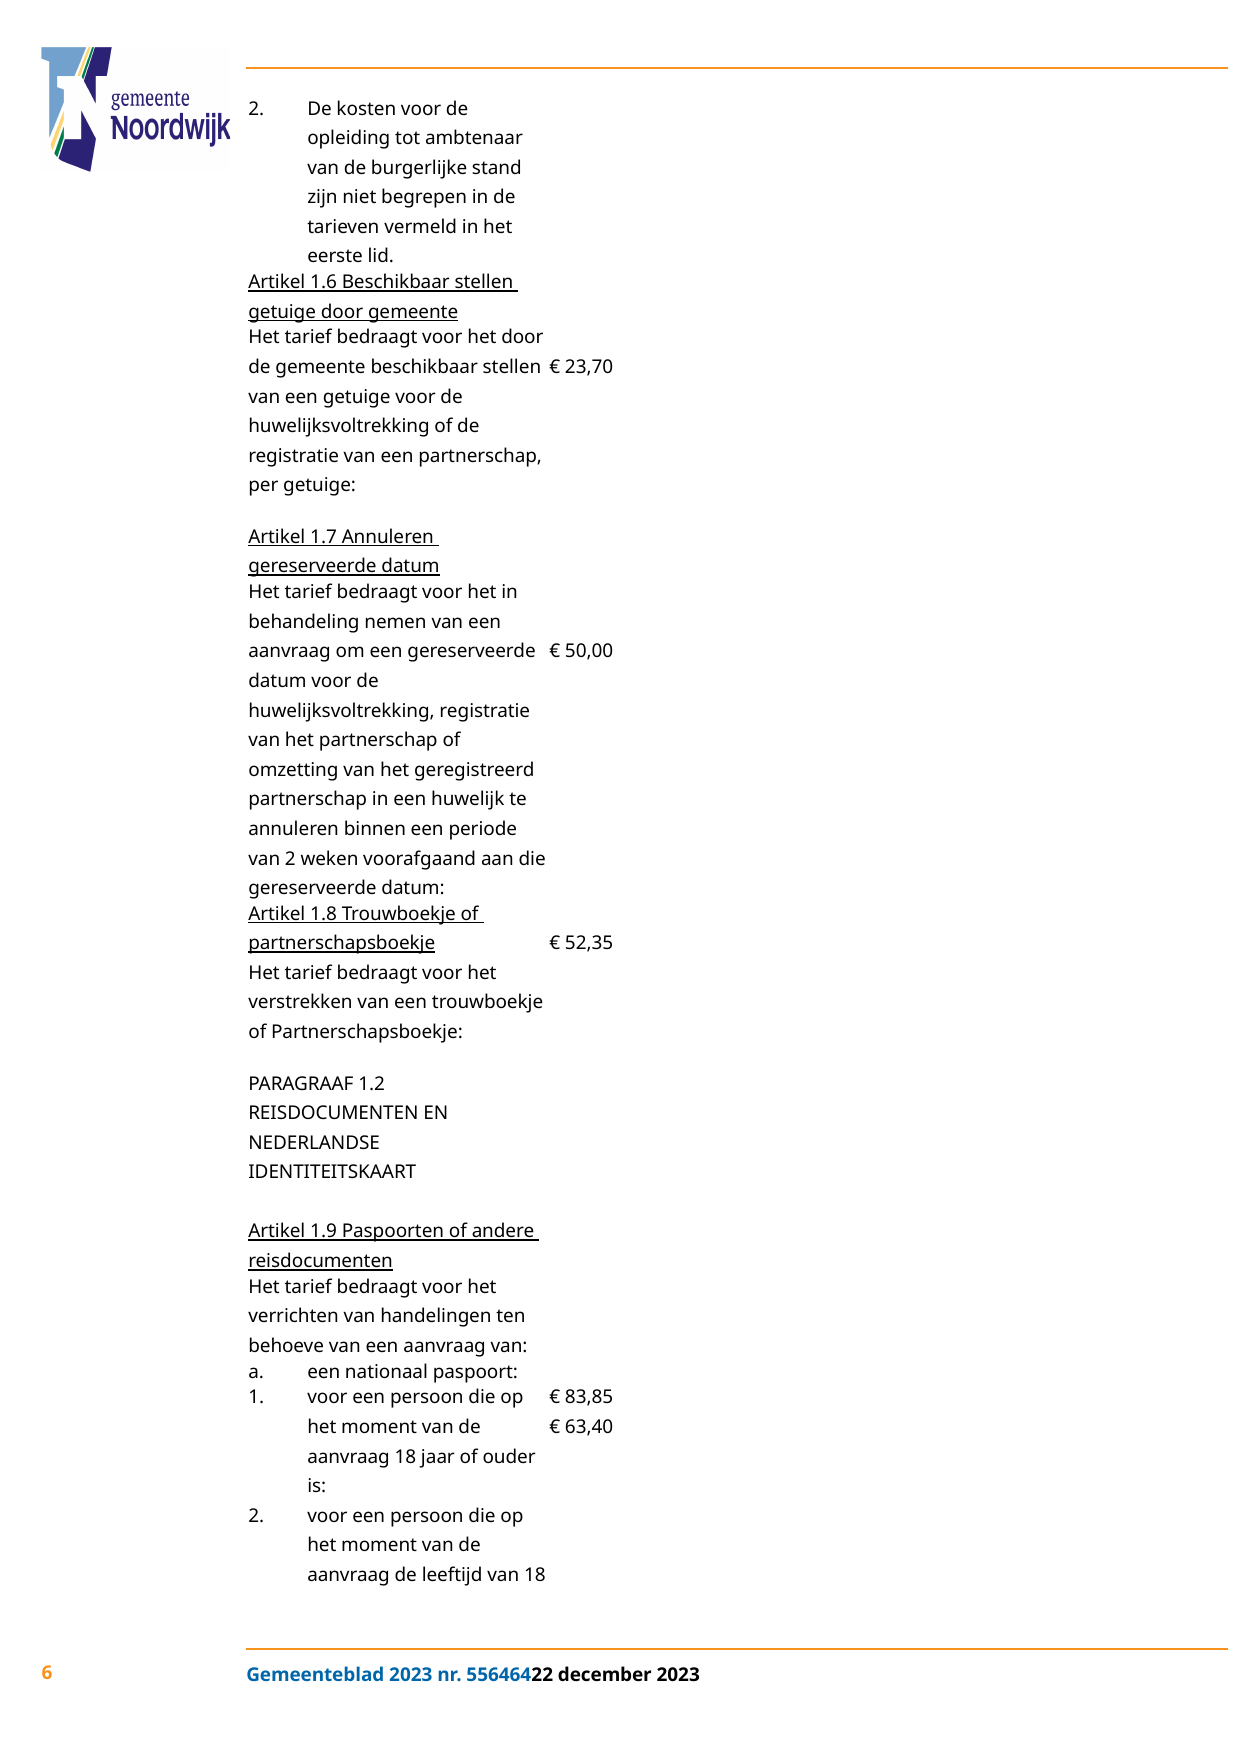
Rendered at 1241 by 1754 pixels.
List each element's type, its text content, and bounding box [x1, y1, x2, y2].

table_cell [549, 1358, 1152, 1384]
table_cell Artikel 1.8 Trouwboekje of partnerschapsboekje Het tarief bedraagt voor het verstrekken van een trouwboekje of Partnerschapsboekje: [248, 900, 549, 1044]
table_cell Het tarief bedraagt voor het in behandeling nemen van een aanvraag om een gereserveerde datum voor de huwelijksvoltrekking, registratie van het partnerschap of omzetting van het geregistreerd partnerschap in een huwelijk te annuleren binnen een periode van 2 weken voorafgaand aan die gereserveerde datum: [248, 579, 549, 900]
table_cell [549, 523, 1152, 578]
table_cell [549, 1044, 1152, 1070]
table_cell Het tarief bedraagt voor het verrichten van handelingen ten behoeve van een aanvraag van: [248, 1273, 549, 1358]
table_cell een nationaal paspoort: [248, 1358, 549, 1384]
table_cell [549, 498, 1152, 523]
table_cell [248, 498, 549, 523]
table_cell [549, 1273, 1152, 1358]
table_cell [549, 269, 1152, 324]
table_cell [549, 1070, 1152, 1273]
table_cell [248, 1044, 549, 1070]
table_cell PARAGRAAF 1.2 REISDOCUMENTEN EN NEDERLANDSE IDENTITEITSKAART Artikel 1.9 Paspoorten of andere reisdocumenten [248, 1070, 549, 1273]
table_cell € 50,00 [549, 579, 1152, 900]
table_cell [549, 95, 1152, 268]
table_cell € 23,70 [549, 324, 1152, 497]
table_cell Artikel 1.7 Annuleren gereserveerde datum [248, 523, 549, 578]
table_cell € 83,85 € 63,40 [549, 1384, 1152, 1587]
table_cell voor een persoon die op het moment van de aanvraag 18 jaar of ouder is: voor een persoon die op het moment van de aanvraag de leeftijd van 18 [248, 1384, 549, 1587]
table_cell Het tarief bedraagt voor het door de gemeente beschikbaar stellen van een getuige voor de huwelijksvoltrekking of de registratie van een partnerschap, per getuige: [248, 324, 549, 497]
table_cell De kosten voor de opleiding tot ambtenaar van de burgerlijke stand zijn niet begrepen in de tarieven vermeld in het eerste lid. [248, 95, 549, 268]
table_cell Artikel 1.6 Beschikbaar stellen getuige door gemeente [248, 269, 549, 324]
picture [41, 47, 231, 172]
table_cell € 52,35 [549, 900, 1152, 1044]
